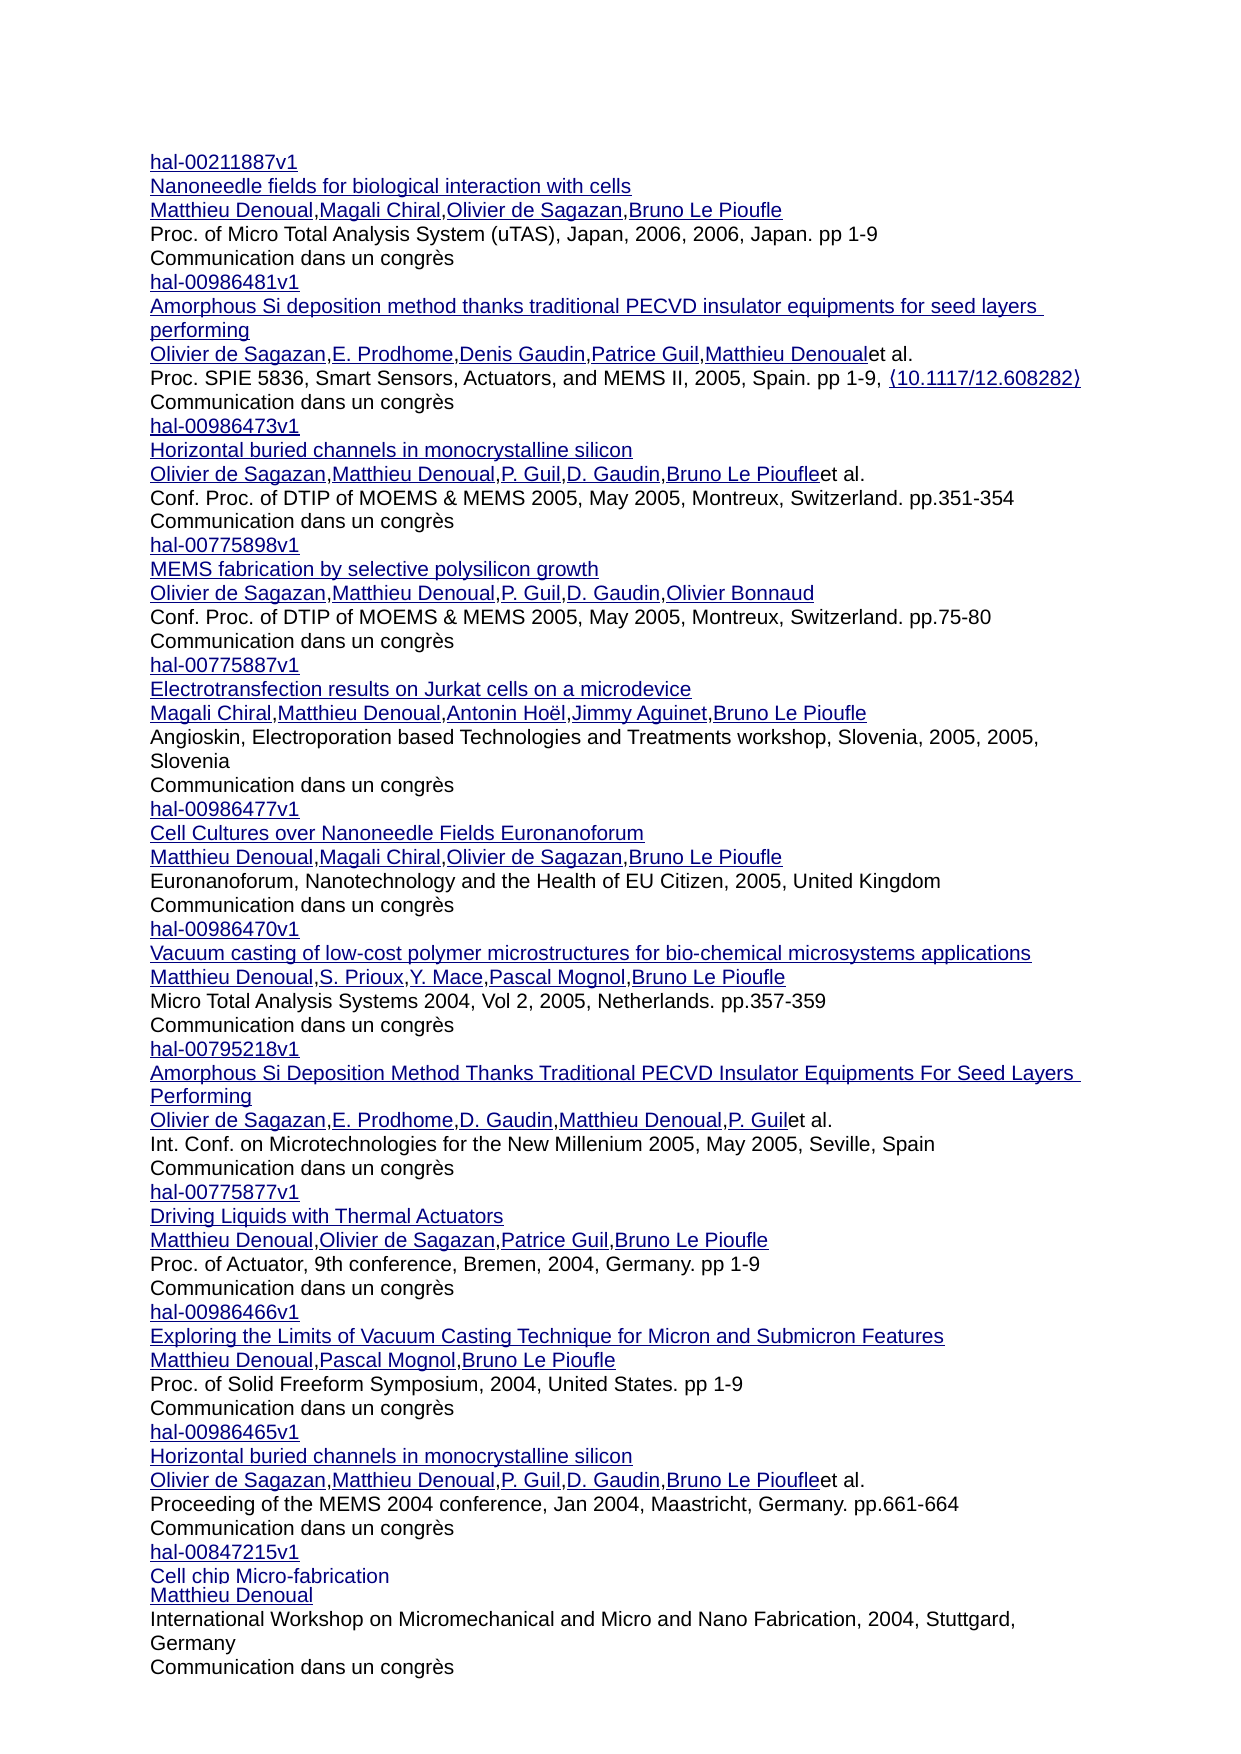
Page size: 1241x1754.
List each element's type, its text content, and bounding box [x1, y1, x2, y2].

table_cell Cell Cultures over Nanoneedle Fields Euronanoforum Matthieu Denoual,Magali Chiral,Olivier de Sagazan,Bruno Le Pioufle Euronanoforum, Nanotechnology and the Health of EU Citizen, 2005, United Kingdom Communication dans un congrès hal-00986470v1 [150, 821, 1090, 941]
table_cell Driving Liquids with Thermal Actuators Matthieu Denoual,Olivier de Sagazan,Patrice Guil,Bruno Le Pioufle Proc. of Actuator, 9th conference, Bremen, 2004, Germany. pp 1-9 Communication dans un congrès hal-00986466v1 [150, 1204, 1090, 1324]
table_cell Horizontal buried channels in monocrystalline silicon Olivier de Sagazan,Matthieu Denoual,P. Guil,D. Gaudin,Bruno Le Pioufleet al. Proceeding of the MEMS 2004 conference, Jan 2004, Maastricht, Germany. pp.661-664 Communication dans un congrès hal-00847215v1 [150, 1444, 1090, 1563]
table_cell hal-00211887v1 [150, 150, 1090, 174]
table_cell Horizontal buried channels in monocrystalline silicon Olivier de Sagazan,Matthieu Denoual,P. Guil,D. Gaudin,Bruno Le Pioufleet al. Conf. Proc. of DTIP of MOEMS & MEMS 2005, May 2005, Montreux, Switzerland. pp.351-354 Communication dans un congrès hal-00775898v1 [150, 438, 1090, 557]
table_cell Electrotransfection results on Jurkat cells on a microdevice Magali Chiral,Matthieu Denoual,Antonin Hoël,Jimmy Aguinet,Bruno Le Pioufle Angioskin, Electroporation based Technologies and Treatments workshop, Slovenia, 2005, 2005, Slovenia Communication dans un congrès hal-00986477v1 [150, 677, 1090, 821]
table_cell Cell chip Micro-fabrication Matthieu Denoual International Workshop on Micromechanical and Micro and Nano Fabrication, 2004, Stuttgard, Germany Communication dans un congrès [150, 1564, 1090, 1679]
table_cell Exploring the Limits of Vacuum Casting Technique for Micron and Submicron Features Matthieu Denoual,Pascal Mognol,Bruno Le Pioufle Proc. of Solid Freeform Symposium, 2004, United States. pp 1-9 Communication dans un congrès hal-00986465v1 [150, 1324, 1090, 1444]
table_cell Amorphous Si deposition method thanks traditional PECVD insulator equipments for seed layers performing Olivier de Sagazan,E. Prodhome,Denis Gaudin,Patrice Guil,Matthieu Denoualet al. Proc. SPIE 5836, Smart Sensors, Actuators, and MEMS II, 2005, Spain. pp 1-9, ⟨10.1117/12.608282⟩ Communication dans un congrès hal-00986473v1 [150, 294, 1090, 437]
table_cell Nanoneedle fields for biological interaction with cells Matthieu Denoual,Magali Chiral,Olivier de Sagazan,Bruno Le Pioufle Proc. of Micro Total Analysis System (uTAS), Japan, 2006, 2006, Japan. pp 1-9 Communication dans un congrès hal-00986481v1 [150, 174, 1090, 294]
table_cell Amorphous Si Deposition Method Thanks Traditional PECVD Insulator Equipments For Seed Layers Performing Olivier de Sagazan,E. Prodhome,D. Gaudin,Matthieu Denoual,P. Guilet al. Int. Conf. on Microtechnologies for the New Millenium 2005, May 2005, Seville, Spain Communication dans un congrès hal-00775877v1 [150, 1060, 1090, 1204]
table_cell Vacuum casting of low-cost polymer microstructures for bio-chemical microsystems applications Matthieu Denoual,S. Prioux,Y. Mace,Pascal Mognol,Bruno Le Pioufle Micro Total Analysis Systems 2004, Vol 2, 2005, Netherlands. pp.357-359 Communication dans un congrès hal-00795218v1 [150, 941, 1090, 1060]
table_cell MEMS fabrication by selective polysilicon growth Olivier de Sagazan,Matthieu Denoual,P. Guil,D. Gaudin,Olivier Bonnaud Conf. Proc. of DTIP of MOEMS & MEMS 2005, May 2005, Montreux, Switzerland. pp.75-80 Communication dans un congrès hal-00775887v1 [150, 557, 1090, 677]
